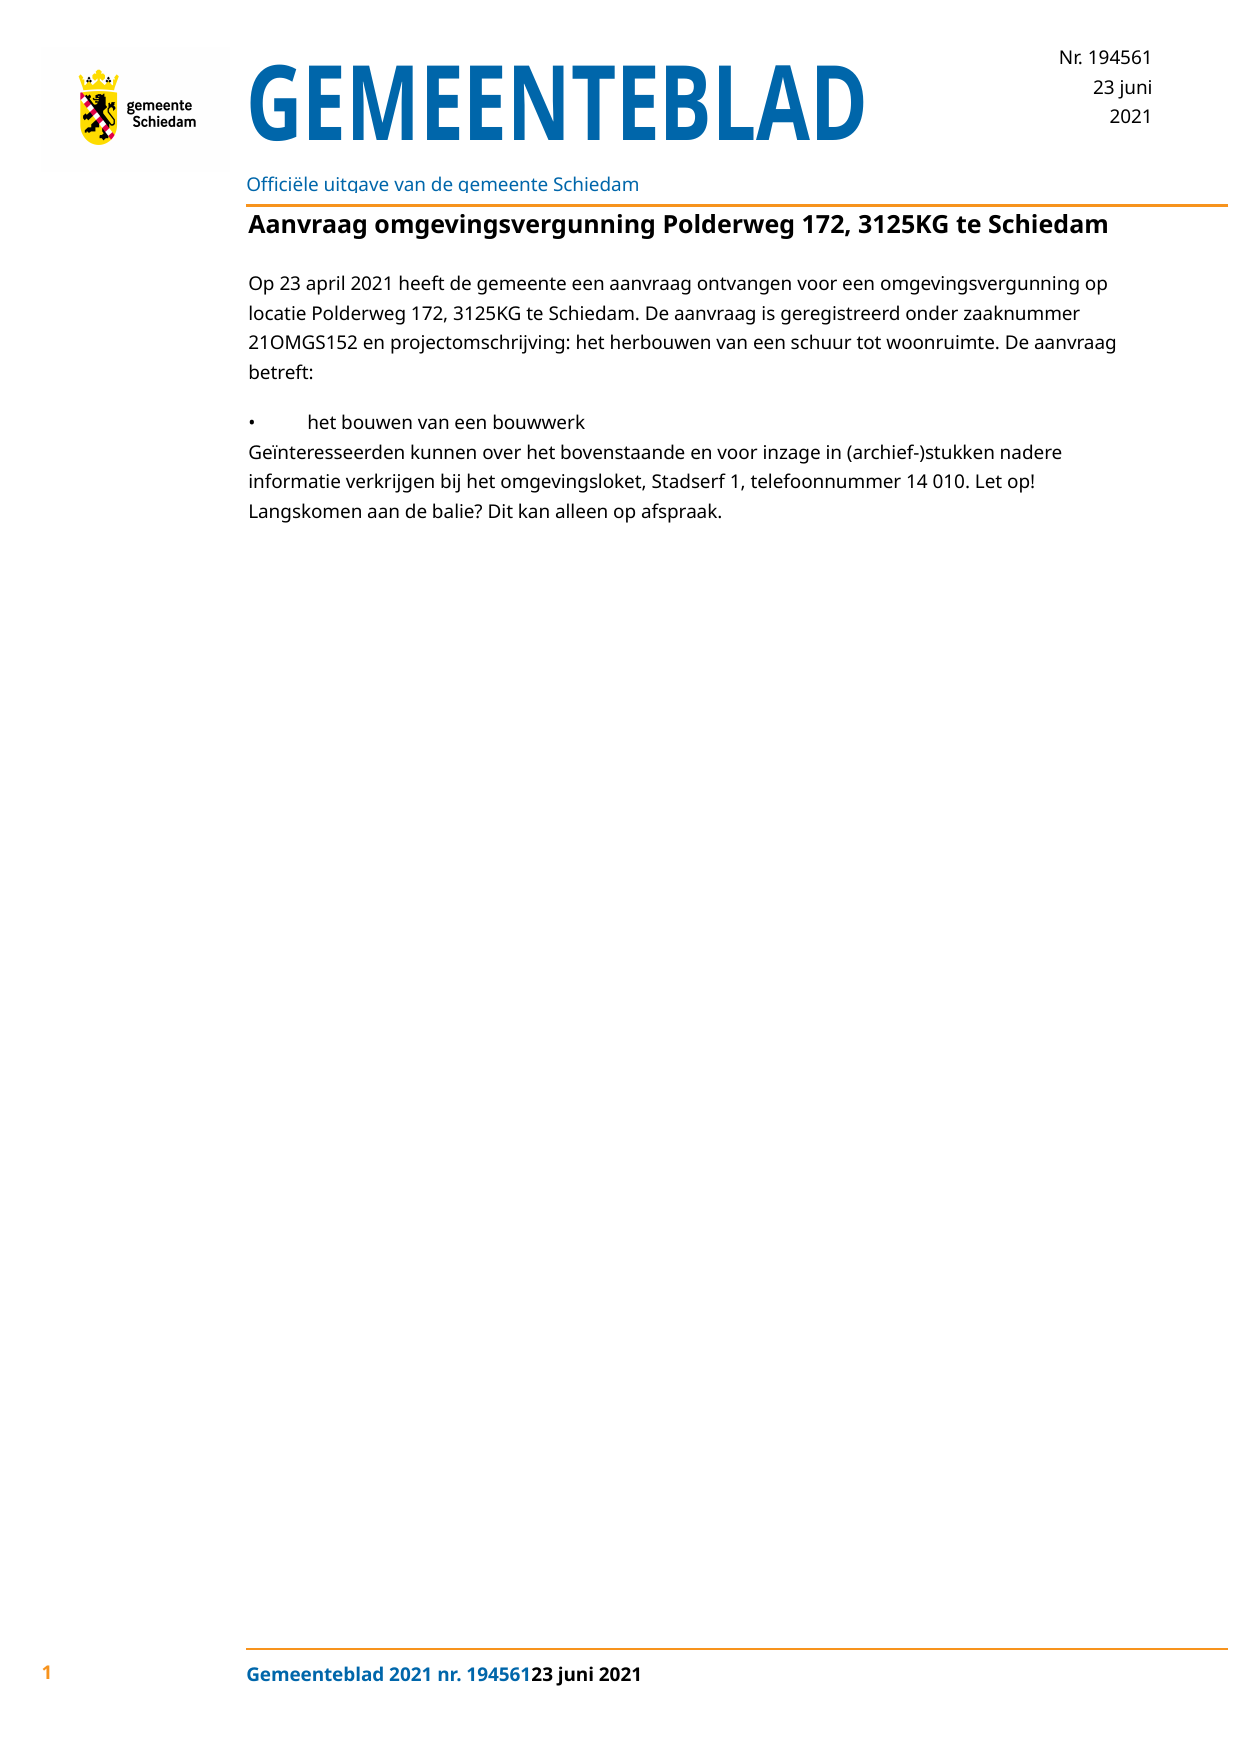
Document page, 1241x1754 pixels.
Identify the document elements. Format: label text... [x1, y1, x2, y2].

text Aanvraag omgevingsvergunning Polderweg 172, 3125KG te Schiedam [248, 207, 1152, 241]
list het bouwen van een bouwwerk [248, 409, 1152, 435]
text Geïnteresseerden kunnen over het bovenstaande en voor inzage in (archief-)stukken nadere informatie verkrijgen bij het omgevingsloket, Stadserf 1, telefoonnummer 14 010. Let op! Langskomen aan de balie? Dit kan alleen op afspraak. [248, 439, 1152, 524]
text Op 23 april 2021 heeft de gemeente een aanvraag ontvangen voor een omgevingsvergunning op locatie Polderweg 172, 3125KG te Schiedam. De aanvraag is geregistreerd onder zaaknummer 21OMGS152 en projectomschrijving: het herbouwen van een schuur tot woonruimte. De aanvraag betreft: [248, 270, 1152, 385]
picture [41, 47, 231, 172]
